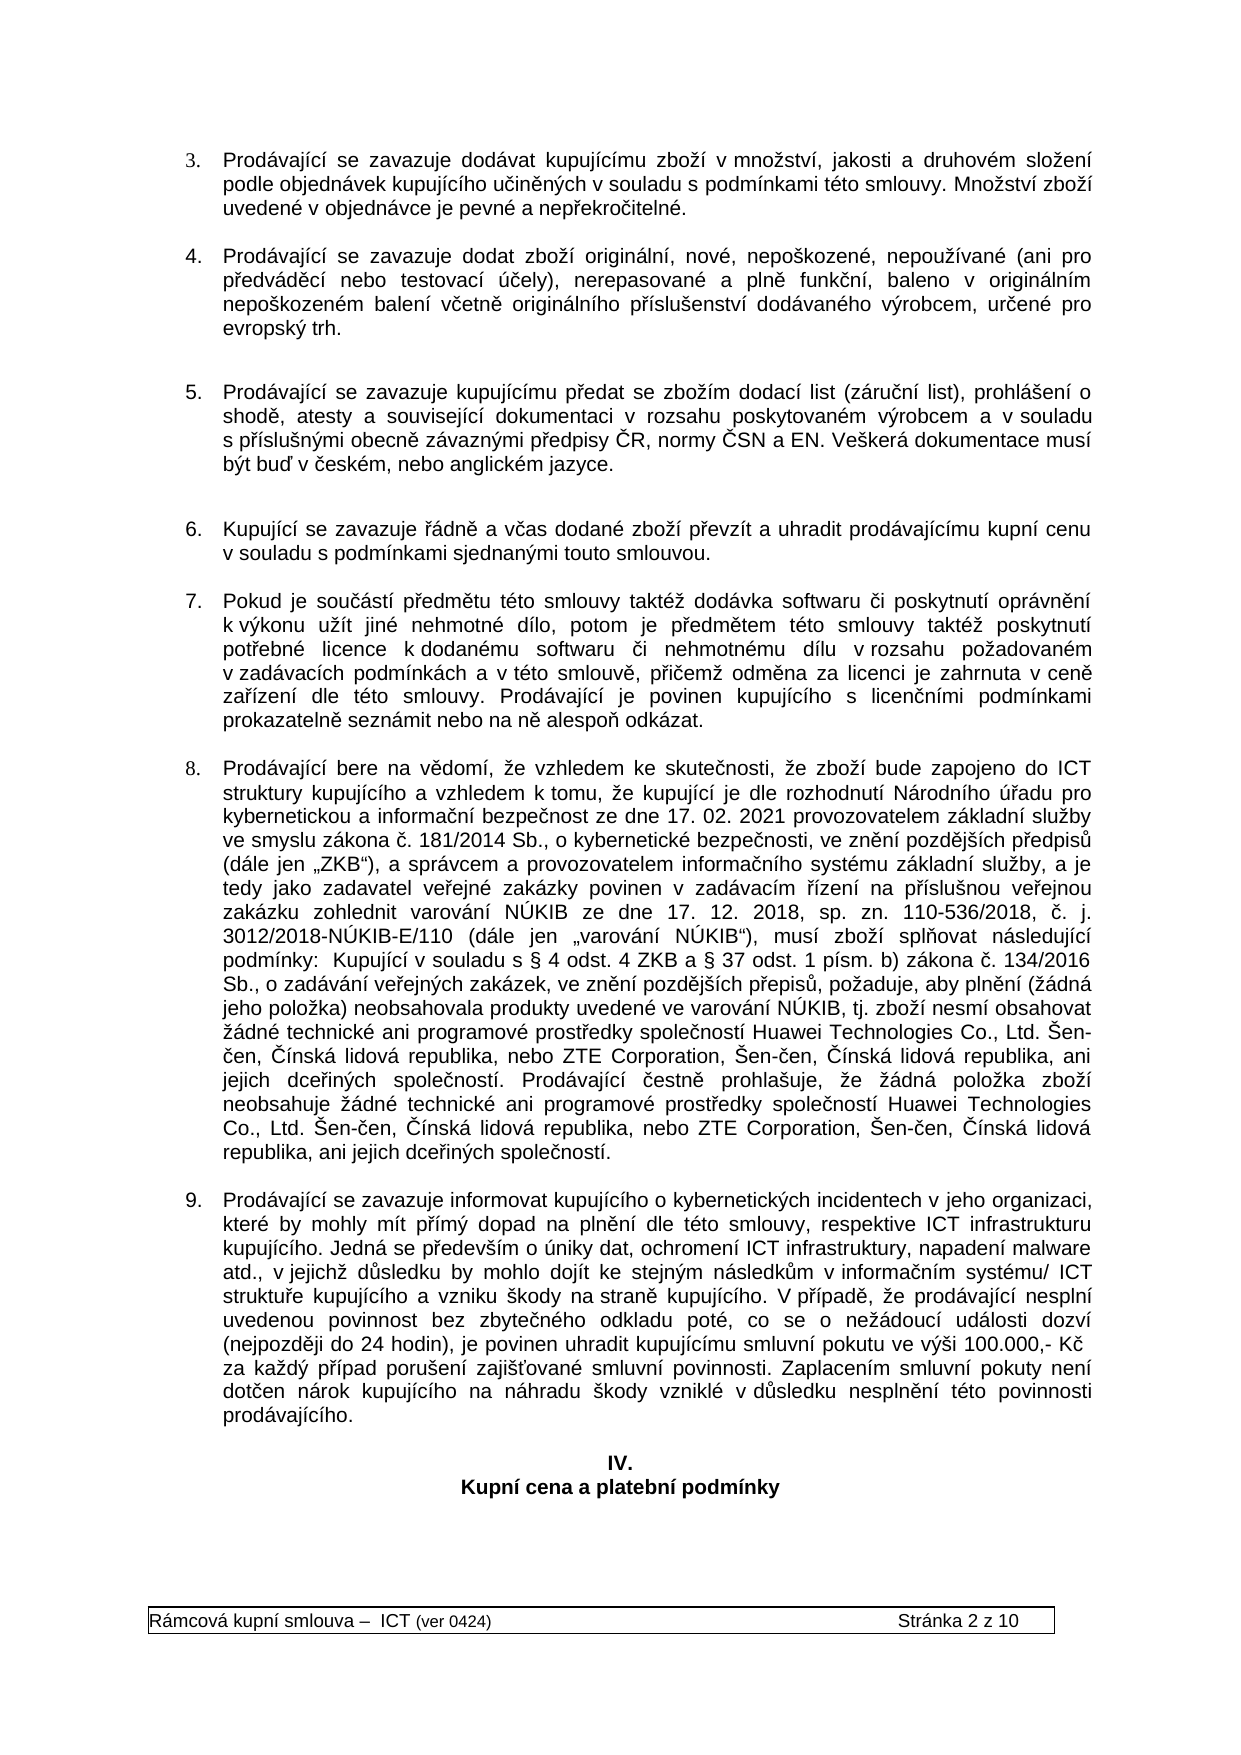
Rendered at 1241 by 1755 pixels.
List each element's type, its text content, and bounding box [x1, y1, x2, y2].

list Prodávající se zavazuje dodat zboží originální, nové, nepoškozené, nepoužívané (ani pro předváděcí nebo testovací účely), nerepasované a plně funkční, baleno v originálním nepoškozeném balení včetně originálního příslušenství dodávaného výrobcem, určené pro evropský trh. [185, 244, 1093, 339]
list Pokud je součástí předmětu této smlouvy taktéž dodávka softwaru či poskytnutí oprávnění k výkonu užít jiné nehmotné dílo, potom je předmětem této smlouvy taktéž poskytnutí potřebné licence k dodanému softwaru či nehmotnému dílu v rozsahu požadovaném v zadávacích podmínkách a v této smlouvě, přičemž odměna za licenci je zahrnuta v ceně zařízení dle této smlouvy. Prodávající je povinen kupujícího s licenčními podmínkami prokazatelně seznámit nebo na ně alespoň odkázat. [185, 588, 1093, 732]
list Prodávající se zavazuje informovat kupujícího o kybernetických incidentech v jeho organizaci, které by mohly mít přímý dopad na plnění dle této smlouvy, respektive ICT infrastrukturu kupujícího. Jedná se především o úniky dat, ochromení ICT infrastruktury, napadení malware atd., v jejichž důsledku by mohlo dojít ke stejným následkům v informačním systému/ ICT struktuře kupujícího a vzniku škody na straně kupujícího. V případě, že prodávající nesplní uvedenou povinnost bez zbytečného odkladu poté, co se o nežádoucí události dozví (nejpozději do 24 hodin), je povinen uhradit kupujícímu smluvní pokutu ve výši 100.000,- Kč za každý případ porušení zajišťované smluvní povinnosti. Zaplacením smluvní pokuty není dotčen nárok kupujícího na náhradu škody vzniklé v důsledku nesplnění této povinnosti prodávajícího. [185, 1188, 1093, 1427]
text Kupní cena a platební podmínky [148, 1475, 1093, 1499]
list Prodávající se zavazuje kupujícímu předat se zbožím dodací list (záruční list), prohlášení o shodě, atesty a související dokumentaci v rozsahu poskytovaném výrobcem a v souladu s příslušnými obecně závaznými předpisy ČR, normy ČSN a EN. Veškerá dokumentace musí být buď v českém, nebo anglickém jazyce. [185, 380, 1093, 476]
list Prodávající bere na vědomí, že vzhledem ke skutečnosti, že zboží bude zapojeno do ICT struktury kupujícího a vzhledem k tomu, že kupující je dle rozhodnutí Národního úřadu pro kybernetickou a informační bezpečnost ze dne 17. 02. 2021 provozovatelem základní služby ve smyslu zákona č. 181/2014 Sb., o kybernetické bezpečnosti, ve znění pozdějších předpisů (dále jen „ZKB“), a správcem a provozovatelem informačního systému základní služby, a je tedy jako zadavatel veřejné zakázky povinen v zadávacím řízení na příslušnou veřejnou zakázku zohlednit varování NÚKIB ze dne 17. 12. 2018, sp. zn. 110-536/2018, č. j. 3012/2018-NÚKIB-E/110 (dále jen „varování NÚKIB“), musí zboží splňovat následující podmínky: Kupující v souladu s § 4 odst. 4 ZKB a § 37 odst. 1 písm. b) zákona č. 134/2016 Sb., o zadávání veřejných zakázek, ve znění pozdějších přepisů, požaduje, aby plnění (žádná jeho položka) neobsahovala produkty uvedené ve varování NÚKIB, tj. zboží nesmí obsahovat žádné technické ani programové prostředky společností Huawei Technologies Co., Ltd. Šen-čen, Čínská lidová republika, nebo ZTE Corporation, Šen-čen, Čínská lidová republika, ani jejich dceřiných společností. Prodávající čestně prohlašuje, že žádná položka zboží neobsahuje žádné technické ani programové prostředky společností Huawei Technologies Co., Ltd. Šen-čen, Čínská lidová republika, nebo ZTE Corporation, Šen-čen, Čínská lidová republika, ani jejich dceřiných společností. [185, 756, 1093, 1164]
list Kupující se zavazuje řádně a včas dodané zboží převzít a uhradit prodávajícímu kupní cenu v souladu s podmínkami sjednanými touto smlouvou. [185, 517, 1093, 564]
text IV. [148, 1451, 1093, 1475]
list Prodávající se zavazuje dodávat kupujícímu zboží v množství, jakosti a druhovém složení podle objednávek kupujícího učiněných v souladu s podmínkami této smlouvy. Množství zboží uvedené v objednávce je pevné a nepřekročitelné. [185, 148, 1093, 220]
